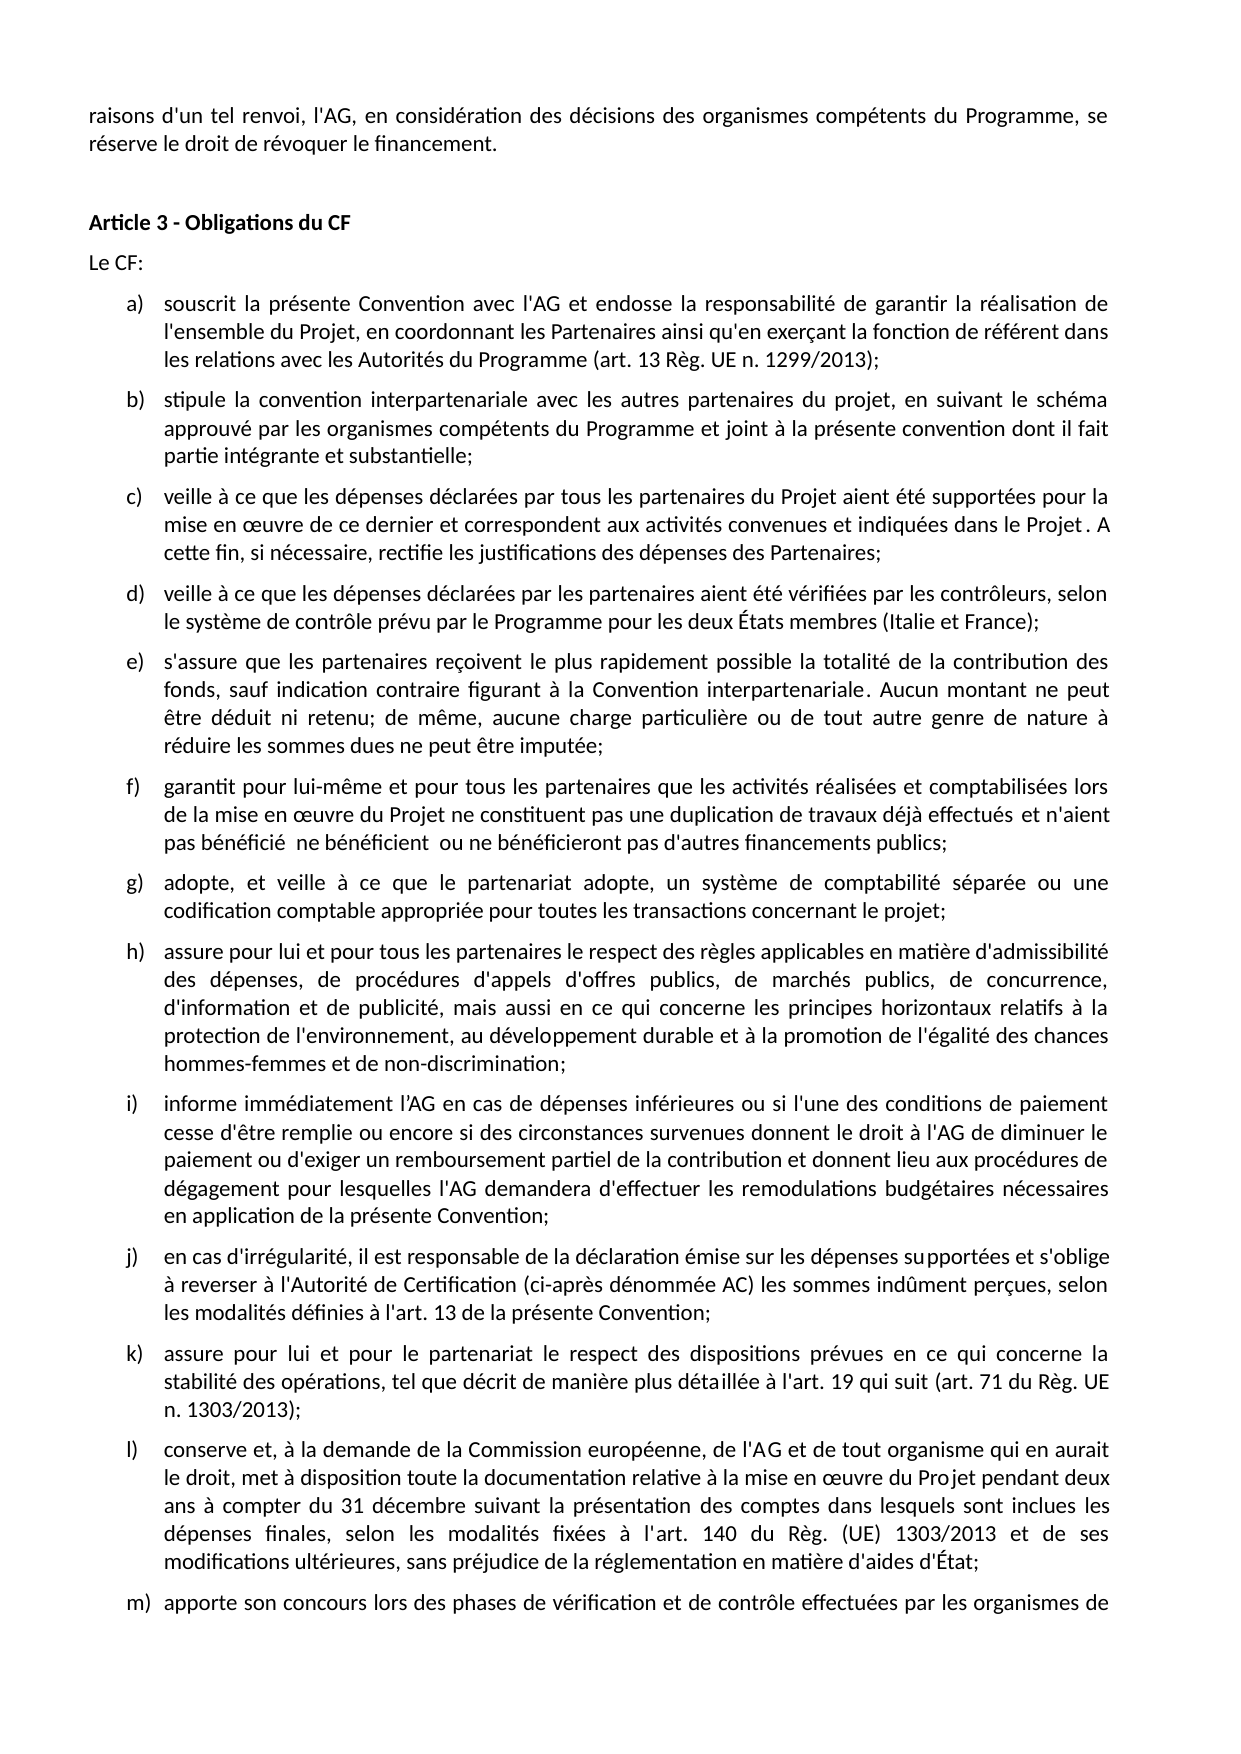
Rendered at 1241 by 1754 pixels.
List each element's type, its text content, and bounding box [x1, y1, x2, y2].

table_cell raisons d'un tel renvoi, l'AG, en considération des décisions des organismes compétents du Programme, se réserve le droit de révoquer le financement. [83, 83, 1116, 202]
table_cell Article 3 - Obligations du CF Le CF: souscrit la présente Convention avec l'AG et endosse la responsabilité de garantir la réalisation de l'ensemble du Projet, en coordonnant les Partenaires ainsi qu'en exerçant la fonction de référent dans les relations avec les Autorités du Programme (art. 13 Règ. UE n. 1299/2013); stipule la convention interpartenariale avec les autres partenaires du projet, en suivant le schéma approuvé par les organismes compétents du Programme et joint à la présente convention dont il fait partie intégrante et substantielle; veille à ce que les dépenses déclarées par tous les partenaires du Projet aient été supportées pour la mise en œuvre de ce dernier et correspondent aux activités convenues et indiquées dans le Projet. A cette fin, si nécessaire, rectifie les justifications des dépenses des Partenaires; veille à ce que les dépenses déclarées par les partenaires aient été vérifiées par les contrôleurs, selon le système de contrôle prévu par le Programme pour les deux États membres (Italie et France); s'assure que les partenaires reçoivent le plus rapidement possible la totalité de la contribution des fonds, sauf indication contraire figurant à la Convention interpartenariale. Aucun montant ne peut être déduit ni retenu; de même, aucune charge particulière ou de tout autre genre de nature à réduire les sommes dues ne peut être imputée; garantit pour lui-même et pour tous les partenaires que les activités réalisées et comptabilisées lors de la mise en œuvre du Projet ne constituent pas une duplication de travaux déjà effectués et n'aient pas bénéficié ne bénéficient ou ne bénéficieront pas d'autres financements publics; adopte, et veille à ce que le partenariat adopte, un système de comptabilité séparée ou une codification comptable appropriée pour toutes les transactions concernant le projet; assure pour lui et pour tous les partenaires le respect des règles applicables en matière d'admissibilité des dépenses, de procédures d'appels d'offres publics, de marchés publics, de concurrence, d'information et de publicité, mais aussi en ce qui concerne les principes horizontaux relatifs à la protection de l'environnement, au développement durable et à la promotion de l'égalité des chances hommes-femmes et de non-discrimination; informe immédiatement l’AG en cas de dépenses inférieures ou si l'une des conditions de paiement cesse d'être remplie ou encore si des circonstances survenues donnent le droit à l'AG de diminuer le paiement ou d'exiger un remboursement partiel de la contribution et donnent lieu aux procédures de dégagement pour lesquelles l'AG demandera d'effectuer les remodulations budgétaires nécessaires en application de la présente Convention; en cas d'irrégularité, il est responsable de la déclaration émise sur les dépenses supportées et s'oblige à reverser à l'Autorité de Certification (ci-après dénommée AC) les sommes indûment perçues, selon les modalités définies à l'art. 13 de la présente Convention; assure pour lui et pour le partenariat le respect des dispositions prévues en ce qui concerne la stabilité des opérations, tel que décrit de manière plus détaillée à l'art. 19 qui suit (art. 71 du Règ. UE n. 1303/2013); conserve et, à la demande de la Commission européenne, de l'AG et de tout organisme qui en aurait le droit, met à disposition toute la documentation relative à la mise en œuvre du Projet pendant deux ans à compter du 31 décembre suivant la présentation des comptes dans lesquels sont inclues les dépenses finales, selon les modalités fixées à l'art. 140 du Règ. (UE) 1303/2013 et de ses modifications ultérieures, sans préjudice de la réglementation en matière d'aides d'État; apporte son concours lors des phases de vérification et de contrôle effectuées par les organismes de [83, 203, 1116, 1622]
